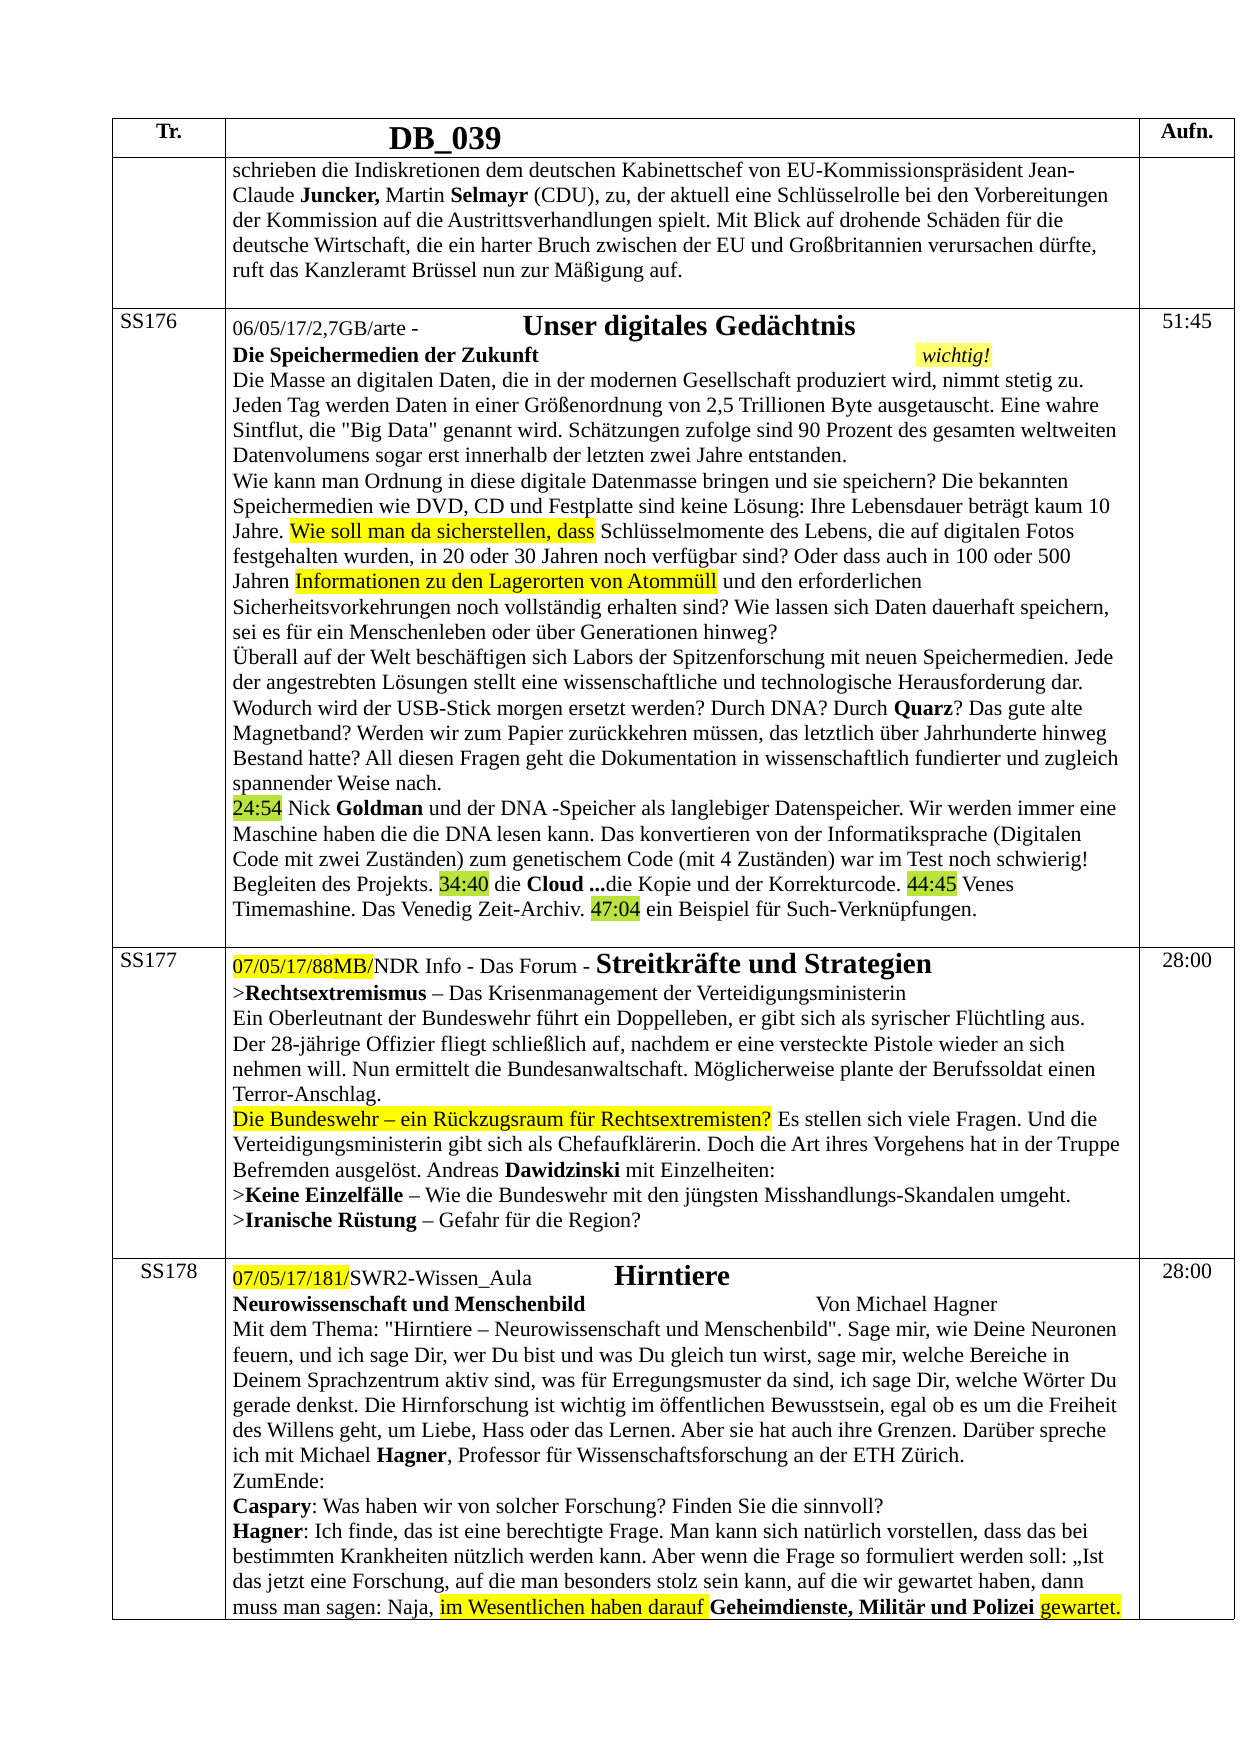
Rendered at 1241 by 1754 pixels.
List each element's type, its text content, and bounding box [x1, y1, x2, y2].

table_header DB_039 [226, 119, 1139, 157]
table_header Tr. [113, 119, 225, 157]
table_cell 07/05/17/88MB/NDR Info - Das Forum - Streitkräfte und Strategien >Rechtsextremismus – Das Krisenmanagement der Verteidigungsministerin Ein Oberleutnant der Bundeswehr führt ein Doppelleben, er gibt sich als syrischer Flüchtling aus. Der 28-jährige Offizier fliegt schließlich auf, nachdem er eine versteckte Pistole wieder an sich nehmen will. Nun ermittelt die Bundesanwaltschaft. Möglicherweise plante der Berufssoldat einen Terror-Anschlag. Die Bundeswehr – ein Rückzugsraum für Rechtsextremisten? Es stellen sich viele Fragen. Und die Verteidigungsministerin gibt sich als Chefaufklärerin. Doch die Art ihres Vorgehens hat in der Truppe Befremden ausgelöst. Andreas Dawidzinski mit Einzelheiten: >Keine Einzelfälle – Wie die Bundeswehr mit den jüngsten Misshandlungs-Skandalen umgeht. >Iranische Rüstung – Gefahr für die Region? [226, 948, 1139, 1257]
table_cell 07/05/17/181/SWR2-Wissen_Aula Hirntiere Neurowissenschaft und Menschenbild Von Michael Hagner Mit dem Thema: "Hirntiere – Neurowissenschaft und Menschenbild". Sage mir, wie Deine Neuronen feuern, und ich sage Dir, wer Du bist und was Du gleich tun wirst, sage mir, welche Bereiche in Deinem Sprachzentrum aktiv sind, was für Erregungsmuster da sind, ich sage Dir, welche Wörter Du gerade denkst. Die Hirnforschung ist wichtig im öffentlichen Bewusstsein, egal ob es um die Freiheit des Willens geht, um Liebe, Hass oder das Lernen. Aber sie hat auch ihre Grenzen. Darüber spreche ich mit Michael Hagner, Professor für Wissenschaftsforschung an der ETH Zürich. ZumEnde: Caspary: Was haben wir von solcher Forschung? Finden Sie die sinnvoll? Hagner: Ich finde, das ist eine berechtigte Frage. Man kann sich natürlich vorstellen, dass das bei bestimmten Krankheiten nützlich werden kann. Aber wenn die Frage so formuliert werden soll: „Ist das jetzt eine Forschung, auf die man besonders stolz sein kann, auf die wir gewartet haben, dann muss man sagen: Naja, im Wesentlichen haben darauf Geheimdienste, Militär und Polizei gewartet. [226, 1259, 1139, 1619]
table_header Aufn. [1140, 119, 1234, 157]
table_cell 28:00 [1140, 1259, 1234, 1619]
table_cell [1140, 158, 1234, 308]
table_cell SS177 [113, 948, 225, 1257]
table_cell 51:45 [1140, 309, 1234, 947]
table_cell 06/05/17/2,7GB/arte - Unser digitales Gedächtnis Die Speichermedien der Zukunft wichtig! Die Masse an digitalen Daten, die in der modernen Gesellschaft produziert wird, nimmt stetig zu. Jeden Tag werden Daten in einer Größenordnung von 2,5 Trillionen Byte ausgetauscht. Eine wahre Sintflut, die "Big Data" genannt wird. Schätzungen zufolge sind 90 Prozent des gesamten weltweiten Datenvolumens sogar erst innerhalb der letzten zwei Jahre entstanden. Wie kann man Ordnung in diese digitale Datenmasse bringen und sie speichern? Die bekannten Speichermedien wie DVD, CD und Festplatte sind keine Lösung: Ihre Lebensdauer beträgt kaum 10 Jahre. Wie soll man da sicherstellen, dass Schlüsselmomente des Lebens, die auf digitalen Fotos festgehalten wurden, in 20 oder 30 Jahren noch verfügbar sind? Oder dass auch in 100 oder 500 Jahren Informationen zu den Lagerorten von Atommüll und den erforderlichen Sicherheitsvorkehrungen noch vollständig erhalten sind? Wie lassen sich Daten dauerhaft speichern, sei es für ein Menschenleben oder über Generationen hinweg? Überall auf der Welt beschäftigen sich Labors der Spitzenforschung mit neuen Speichermedien. Jede der angestrebten Lösungen stellt eine wissenschaftliche und technologische Herausforderung dar. Wodurch wird der USB-Stick morgen ersetzt werden? Durch DNA? Durch Quarz? Das gute alte Magnetband? Werden wir zum Papier zurückkehren müssen, das letztlich über Jahrhunderte hinweg Bestand hatte? All diesen Fragen geht die Dokumentation in wissenschaftlich fundierter und zugleich spannender Weise nach. 24:54 Nick Goldman und der DNA -Speicher als langlebiger Datenspeicher. Wir werden immer eine Maschine haben die die DNA lesen kann. Das konvertieren von der Informatiksprache (Digitalen Code mit zwei Zuständen) zum genetischem Code (mit 4 Zuständen) war im Test noch schwierig! Begleiten des Projekts. 34:40 die Cloud ...die Kopie und der Korrekturcode. 44:45 Venes Timemashine. Das Venedig Zeit-Archiv. 47:04 ein Beispiel für Such-Verknüpfungen. [226, 309, 1139, 947]
table_cell SS178 [113, 1259, 225, 1619]
table_cell 28:00 [1140, 948, 1234, 1257]
table_cell schrieben die Indiskretionen dem deutschen Kabinettschef von EU-Kommissionspräsident Jean-Claude Juncker, Martin Selmayr (CDU), zu, der aktuell eine Schlüsselrolle bei den Vorbereitungen der Kommission auf die Austrittsverhandlungen spielt. Mit Blick auf drohende Schäden für die deutsche Wirtschaft, die ein harter Bruch zwischen der EU und Großbritannien verursachen dürfte, ruft das Kanzleramt Brüssel nun zur Mäßigung auf. [226, 158, 1139, 308]
table_cell [113, 158, 225, 308]
table_cell SS176 [113, 309, 225, 947]
